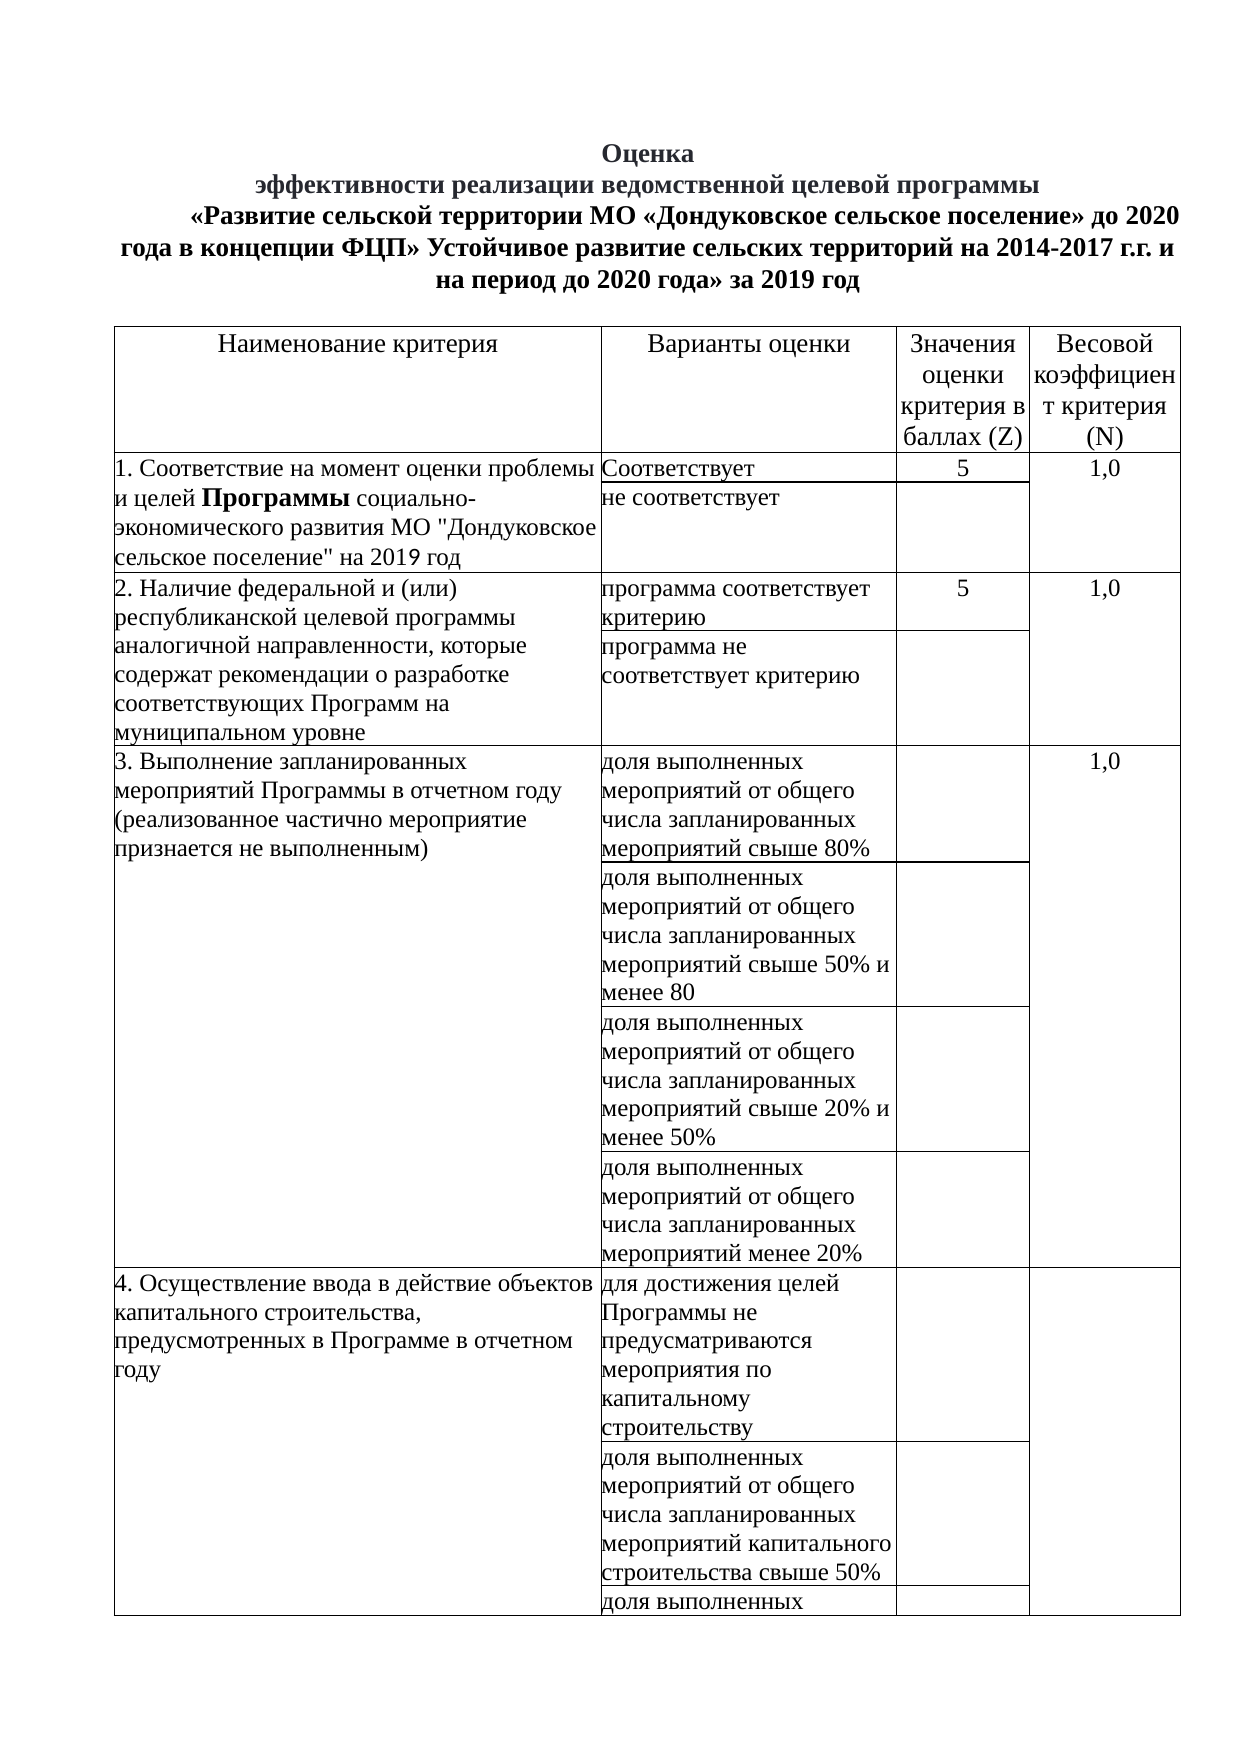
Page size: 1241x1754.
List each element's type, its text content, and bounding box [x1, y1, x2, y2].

table_cell 2. Наличие федеральной и (или) республиканской целевой программы аналогичной направленности, которые содержат рекомендации о разработке соответствующих Программ на муниципальном уровне [115, 573, 601, 745]
table_header Наименование критерия [115, 327, 601, 452]
table_cell [1030, 1268, 1180, 1615]
text «Развитие сельской территории МО «Дондуковское сельское поселение» до 2020 года в концепции ФЦП» Устойчивое развитие сельских территорий на 2014-2017 г.г. и на период до 2020 года» за 2019 год [114, 199, 1181, 295]
table_cell доля выполненных [602, 1586, 896, 1615]
table_cell [897, 1268, 1029, 1441]
table_cell доля выполненных мероприятий от общего числа запланированных мероприятий капитального строительства свыше 50% [602, 1442, 896, 1585]
subtitle Оценка эффективности реализации ведомственной целевой программы [114, 137, 1181, 199]
table_cell доля выполненных мероприятий от общего числа запланированных мероприятий свыше 50% и менее 80 [602, 863, 896, 1006]
table_cell 1. Соответствие на момент оценки проблемы и целей Программы социально-экономического развития МО "Дондуковское сельское поселение" на 2019 год [115, 453, 601, 572]
table_header Варианты оценки [602, 327, 896, 452]
table_cell доля выполненных мероприятий от общего числа запланированных мероприятий менее 20% [602, 1152, 896, 1267]
table_cell [897, 483, 1029, 572]
table_cell не соответствует [602, 483, 896, 572]
table_cell [897, 746, 1029, 861]
table_cell 5 [897, 453, 1029, 481]
table_cell [897, 1007, 1029, 1151]
table_cell [897, 1442, 1029, 1585]
table_cell [897, 1586, 1029, 1615]
table_cell [897, 1152, 1029, 1267]
table_cell программа соответствует критерию [602, 573, 896, 630]
table_cell 1,0 [1030, 453, 1180, 572]
table_cell [897, 863, 1029, 1006]
table_cell 1,0 [1030, 573, 1180, 745]
table_cell 4. Осуществление ввода в действие объектов капитального строительства, предусмотренных в Программе в отчетном году [115, 1268, 601, 1615]
table_header Весовой коэффициент критерия (N) [1030, 327, 1180, 452]
table_header Значения оценки критерия в баллах (Z) [897, 327, 1029, 452]
table_cell доля выполненных мероприятий от общего числа запланированных мероприятий свыше 20% и менее 50% [602, 1007, 896, 1151]
table_cell 1,0 [1030, 746, 1180, 1267]
table_cell доля выполненных мероприятий от общего числа запланированных мероприятий свыше 80% [602, 746, 896, 861]
table_cell для достижения целей Программы не предусматриваются мероприятия по капитальному строительству [602, 1268, 896, 1441]
table_cell программа не соответствует критерию [602, 631, 896, 745]
table_cell 5 [897, 573, 1029, 630]
table_cell 3. Выполнение запланированных мероприятий Программы в отчетном году (реализованное частично мероприятие признается не выполненным) [115, 746, 601, 1267]
table_cell [897, 631, 1029, 745]
table_cell Соответствует [602, 453, 896, 481]
